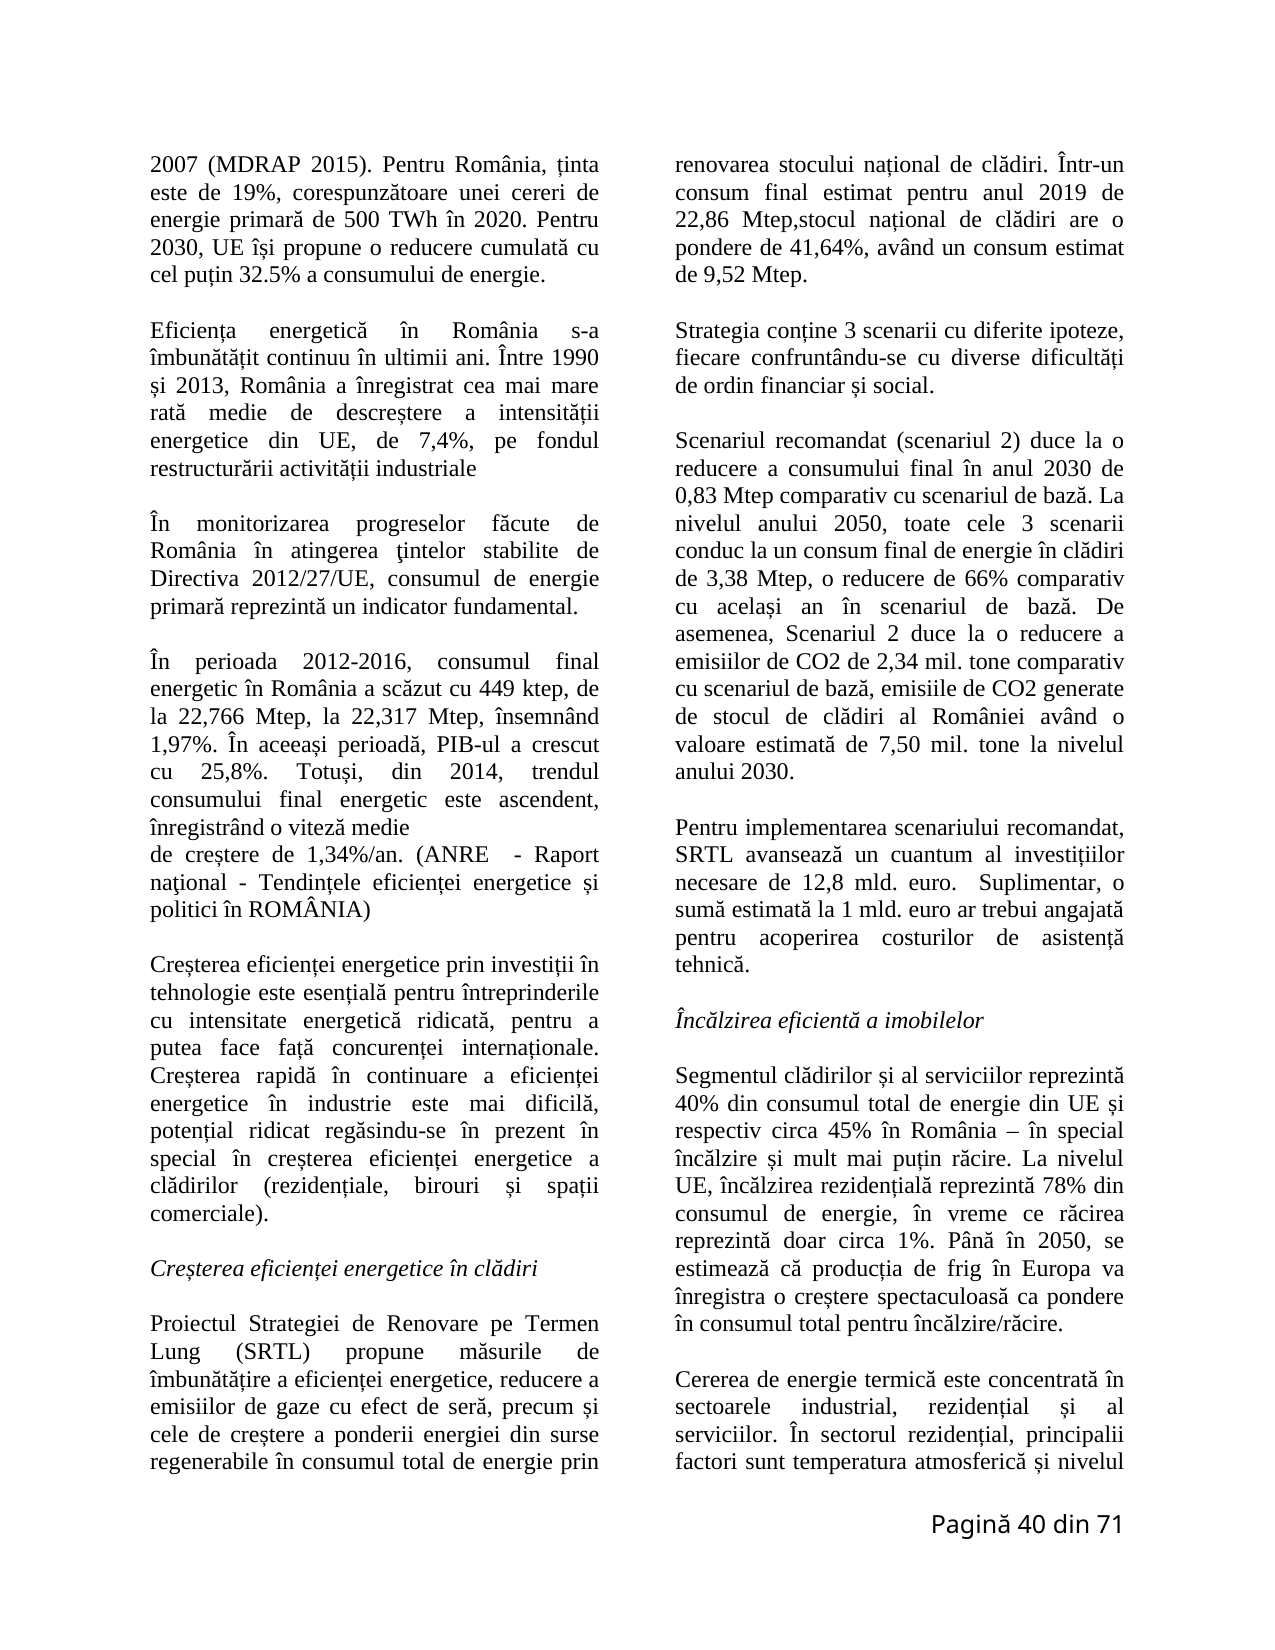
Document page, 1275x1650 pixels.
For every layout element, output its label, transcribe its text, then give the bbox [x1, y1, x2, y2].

text Proiectul Strategiei de Renovare pe Termen Lung (SRTL) propune măsurile de îmbunătățire a eficienței energetice, reducere a emisiilor de gaze cu efect de seră, precum și cele de creștere a ponderii energiei din surse regenerabile în consumul total de energie prin [150, 1309, 600, 1475]
text Segmentul clădirilor și al serviciilor reprezintă 40% din consumul total de energie din UE și respectiv circa 45% în România – în special încălzire și mult mai puțin răcire. La nivelul UE, încălzirea rezidențială reprezintă 78% din consumul de energie, în vreme ce răcirea reprezintă doar circa 1%. Până în 2050, se estimează că producția de frig în Europa va înregistra o creștere spectaculoasă ca pondere în consumul total pentru încălzire/răcire. [675, 1061, 1125, 1337]
text În perioada 2012-2016, consumul final energetic în România a scăzut cu 449 ktep, de la 22,766 Mtep, la 22,317 Mtep, însemnând 1,97%. În aceeași perioadă, PIB-ul a crescut cu 25,8%. Totuși, din 2014, trendul consumului final energetic este ascendent, înregistrând o viteză medie [150, 647, 600, 840]
text renovarea stocului național de clădiri. Într-un consum final estimat pentru anul 2019 de 22,86 Mtep,stocul național de clădiri are o pondere de 41,64%, având un consum estimat de 9,52 Mtep. [675, 150, 1125, 288]
text 2007 (MDRAP 2015). Pentru România, ținta este de 19%, corespunzătoare unei cereri de energie primară de 500 TWh în 2020. Pentru 2030, UE își propune o reducere cumulată cu cel puțin 32.5% a consumului de energie. [150, 150, 600, 288]
text Strategia conține 3 scenarii cu diferite ipoteze, fiecare confruntându-se cu diverse dificultăți de ordin financiar și social. [675, 316, 1125, 398]
text Cererea de energie termică este concentrată în sectoarele industrial, rezidențial și al serviciilor. În sectorul rezidențial, principalii factori sunt temperatura atmosferică și nivelul [675, 1364, 1125, 1475]
text Eficiența energetică în România s-a îmbunătățit continuu în ultimii ani. Între 1990 și 2013, România a înregistrat cea mai mare rată medie de descreștere a intensității energetice din UE, de 7,4%, pe fondul restructurării activității industriale [150, 316, 600, 481]
text de creștere de 1,34%/an. (ANRE - Raport naţional - Tendințele eficienței energetice și politici în ROMÂNIA) [150, 840, 600, 923]
text Încălzirea eficientă a imobilelor [675, 1006, 1125, 1033]
text Pentru implementarea scenariului recomandat, SRTL avansează un cuantum al investițiilor necesare de 12,8 mld. euro. Suplimentar, o sumă estimată la 1 mld. euro ar trebui angajată pentru acoperirea costurilor de asistență tehnică. [675, 812, 1125, 978]
text Scenariul recomandat (scenariul 2) duce la o reducere a consumului final în anul 2030 de 0,83 Mtep comparativ cu scenariul de bază. La nivelul anului 2050, toate cele 3 scenarii conduc la un consum final de energie în clădiri de 3,38 Mtep, o reducere de 66% comparativ cu același an în scenariul de bază. De asemenea, Scenariul 2 duce la o reducere a emisiilor de CO2 de 2,34 mil. tone comparativ cu scenariul de bază, emisiile de CO2 generate de stocul de clădiri al României având o valoare estimată de 7,50 mil. tone la nivelul anului 2030. [675, 426, 1125, 785]
text Creșterea eficienței energetice prin investiții în tehnologie este esențială pentru întreprinderile cu intensitate energetică ridicată, pentru a putea face față concurenței internaționale. Creșterea rapidă în continuare a eficienței energetice în industrie este mai dificilă, potențial ridicat regăsindu-se în prezent în special în creșterea eficienței energetice a clădirilor (rezidențiale, birouri și spații comerciale). [150, 951, 600, 1227]
text În monitorizarea progreselor făcute de România în atingerea ţintelor stabilite de Directiva 2012/27/UE, consumul de energie primară reprezintă un indicator fundamental. [150, 509, 600, 619]
text Creșterea eficienței energetice în clădiri [150, 1254, 600, 1282]
